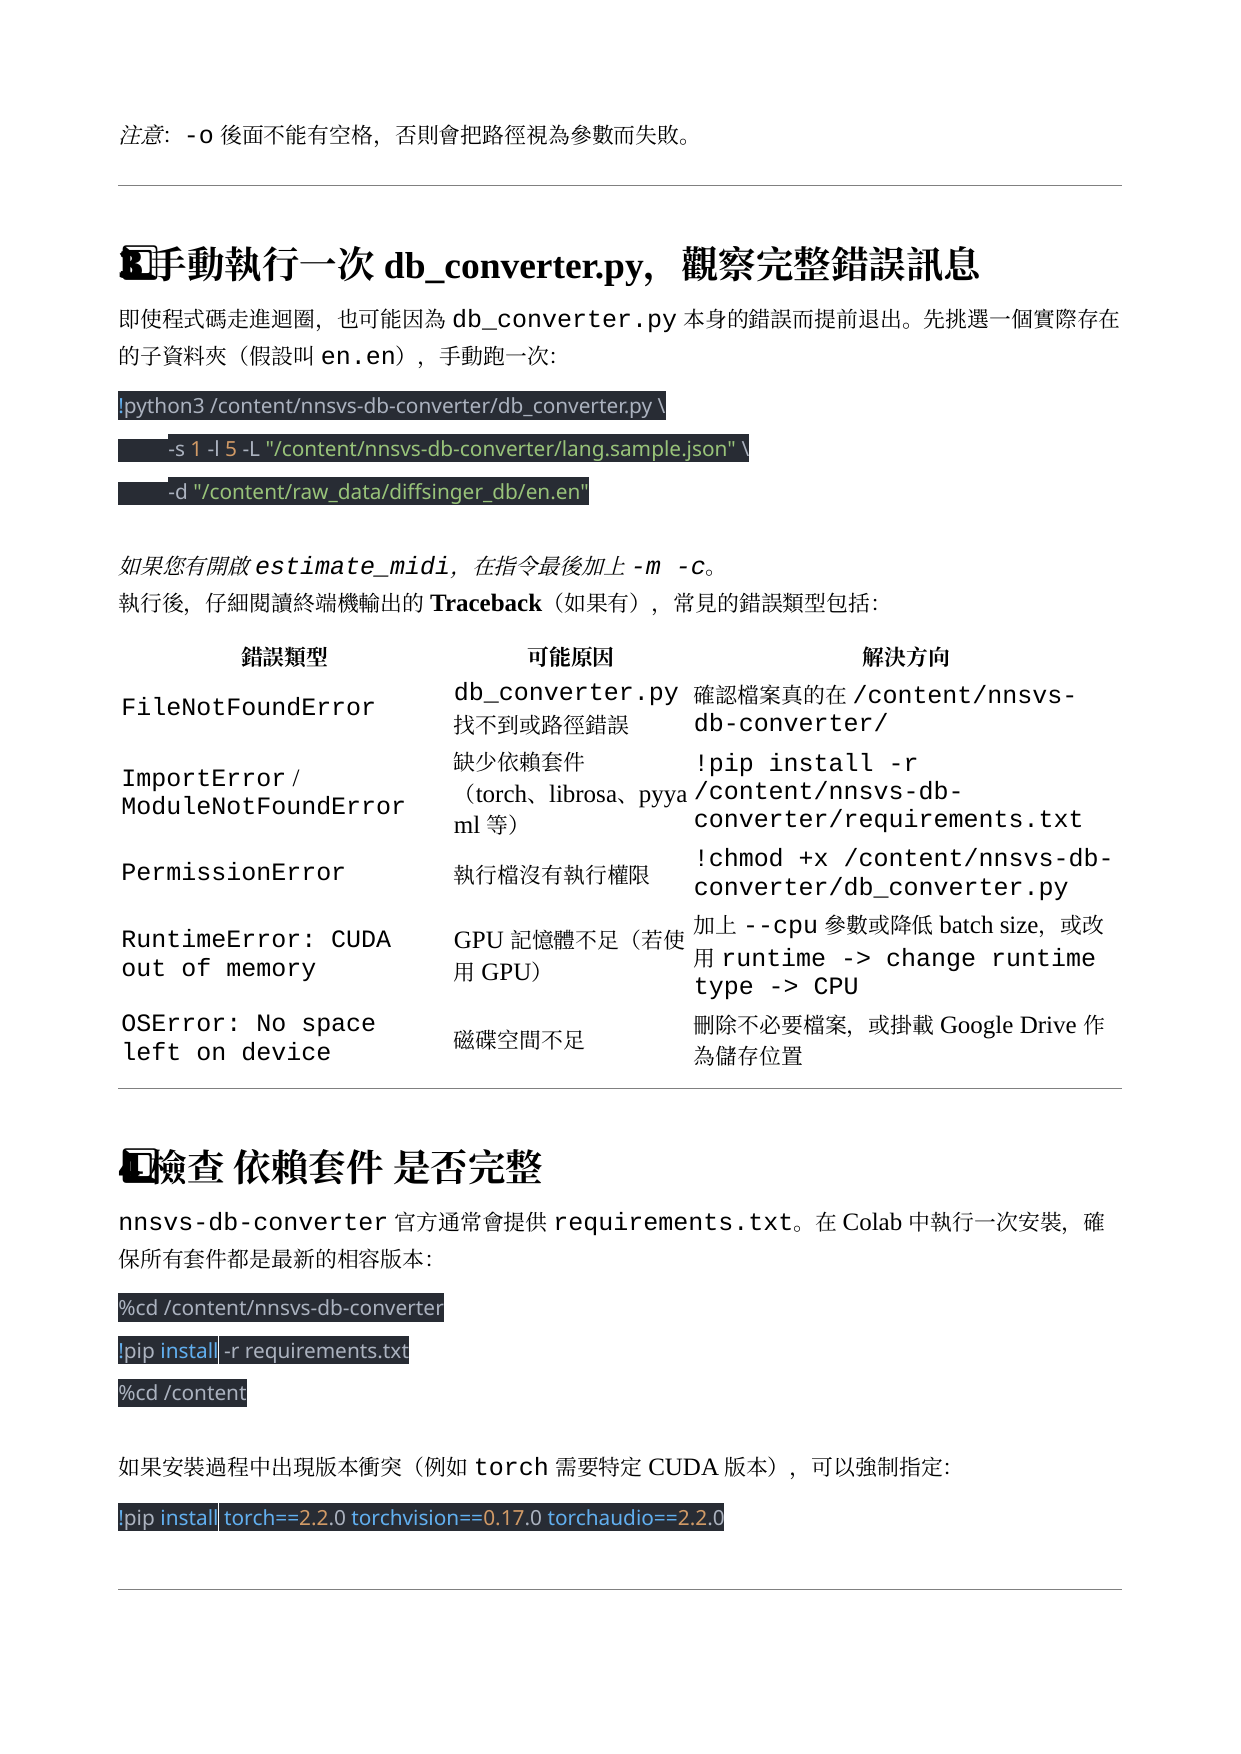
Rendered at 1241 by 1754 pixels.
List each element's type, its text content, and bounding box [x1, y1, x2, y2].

table_cell 加上 --cpu 參數或降低 batch size，或改用 runtime -> change runtime type -> CPU [691, 905, 1122, 1005]
table_cell PermissionError [118, 843, 451, 905]
table_header 解決方向 [691, 637, 1122, 674]
table_cell !pip install -r /content/nnsvs-db-converter/requirements.txt [691, 743, 1122, 843]
table_cell 執行檔沒有執行權限 [451, 843, 691, 905]
table_cell 缺少依賴套件（torch、librosa、pyyaml 等） [451, 743, 691, 843]
text nnsvs-db-converter 官方通常會提供 requirements.txt。在 Colab 中執行一次安裝，確保所有套件都是最新的相容版本： [118, 1205, 1122, 1274]
text %cd /content [118, 1378, 1122, 1407]
text 如果安裝過程中出現版本衝突（例如 torch 需要特定 CUDA 版本），可以強制指定： [118, 1451, 1122, 1483]
table_cell !chmod +x /content/nnsvs-db-converter/db_converter.py [691, 843, 1122, 905]
table_header 錯誤類型 [118, 637, 451, 674]
text 即使程式碼走進迴圈，也可能因為 db_converter.py 本身的錯誤而提前退出。先挑選一個實際存在的子資料夾（假設叫 en.en），手動跑一次： [118, 302, 1122, 372]
text -d "/content/raw_data/diffsinger_db/en.en" [118, 477, 1122, 505]
table_header 可能原因 [451, 637, 691, 674]
table_cell RuntimeError: CUDA out of memory [118, 905, 451, 1005]
text -s 1 -l 5 -L "/content/nnsvs-db-converter/lang.sample.json" \ [118, 434, 1122, 462]
text %cd /content/nnsvs-db-converter [118, 1293, 1122, 1322]
table_cell FileNotFoundError [118, 675, 451, 743]
subtitle 3️⃣ 手動執行一次 db_converter.py，觀察完整錯誤訊息 [118, 235, 1122, 289]
table_cell 刪除不必要檔案，或掛載 Google Drive 作為儲存位置 [691, 1005, 1122, 1074]
table_cell 確認檔案真的在 /content/nnsvs-db-converter/ [691, 675, 1122, 743]
subtitle 4️⃣ 檢查 依賴套件 是否完整 [118, 1139, 1122, 1193]
text 注意：-o 後面不能有空格，否則會把路徑視為參數而失敗。 [118, 118, 1122, 151]
table_cell db_converter.py 找不到或路徑錯誤 [451, 675, 691, 743]
text 如果您有開啟 estimate_midi，在指令最後加上 -m -c。 執行後，仔細閱讀終端機輸出的 Traceback（如果有），常見的錯誤類型包括： [118, 549, 1122, 618]
table_cell OSError: No space left on device [118, 1005, 451, 1074]
text !pip install torch==2.2.0 torchvision==0.17.0 torchaudio==2.2.0 [118, 1503, 1122, 1531]
text !pip install -r requirements.txt [118, 1336, 1122, 1364]
table_cell ImportError / ModuleNotFoundError [118, 743, 451, 843]
text !python3 /content/nnsvs-db-converter/db_converter.py \ [118, 391, 1122, 420]
table_cell GPU 記憶體不足（若使用 GPU） [451, 905, 691, 1005]
table_cell 磁碟空間不足 [451, 1005, 691, 1074]
